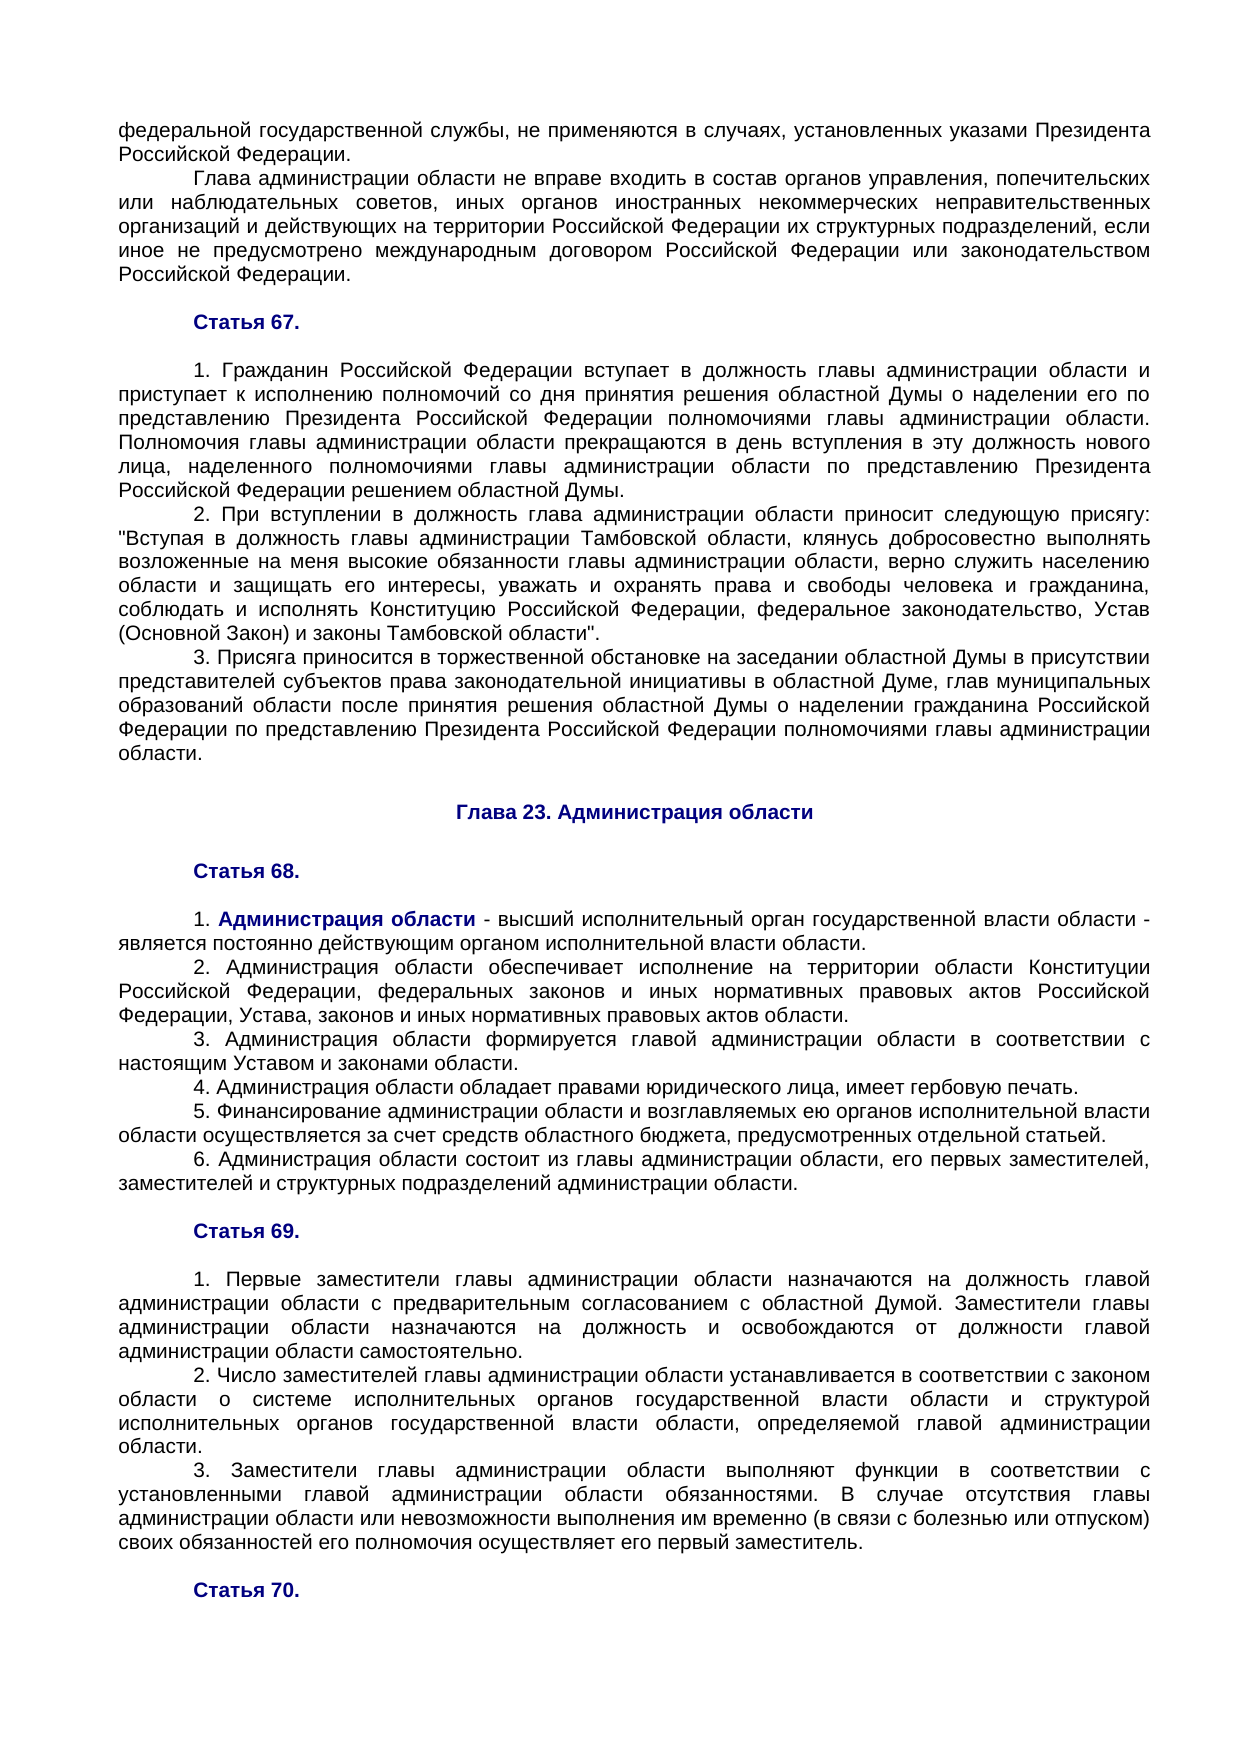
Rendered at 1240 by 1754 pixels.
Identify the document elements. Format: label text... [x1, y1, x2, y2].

text 3. Заместители главы администрации области выполняют функции в соответствии с установленными главой администрации области обязанностями. В случае отсутствия главы администрации области или невозможности выполнения им временно (в связи с болезнью или отпуском) своих обязанностей его полномочия осуществляет его первый заместитель. [118, 1458, 1151, 1554]
text Глава администрации области не вправе входить в состав органов управления, попечительских или наблюдательных советов, иных органов иностранных некоммерческих неправительственных организаций и действующих на территории Российской Федерации их структурных подразделений, если иное не предусмотрено международным договором Российской Федерации или законодательством Российской Федерации. [118, 166, 1151, 286]
text Статья 67. [193, 310, 1151, 334]
text 4. Администрация области обладает правами юридического лица, имеет гербовую печать. [118, 1075, 1151, 1099]
text 3. Присяга приносится в торжественной обстановке на заседании областной Думы в присутствии представителей субъектов права законодательной инициативы в областной Думе, глав муниципальных образований области после принятия решения областной Думы о наделении гражданина Российской Федерации по представлению Президента Российской Федерации полномочиями главы администрации области. [118, 645, 1151, 765]
text 2. Число заместителей главы администрации области устанавливается в соответствии с законом области о системе исполнительных органов государственной власти области и структурой исполнительных органов государственной власти области, определяемой главой администрации области. [118, 1362, 1151, 1458]
text Статья 69. [193, 1219, 1151, 1243]
text 2. Администрация области обеспечивает исполнение на территории области Конституции Российской Федерации, федеральных законов и иных нормативных правовых актов Российской Федерации, Устава, законов и иных нормативных правовых актов области. [118, 955, 1151, 1027]
text 1. Администрация области - высший исполнительный орган государственной власти области - является постоянно действующим органом исполнительной власти области. [118, 907, 1151, 955]
text 2. При вступлении в должность глава администрации области приносит следующую присягу: "Вступая в должность главы администрации Тамбовской области, клянусь добросовестно выполнять возложенные на меня высокие обязанности главы администрации области, верно служить населению области и защищать его интересы, уважать и охранять права и свободы человека и гражданина, соблюдать и исполнять Конституцию Российской Федерации, федеральное законодательство, Устав (Основной Закон) и законы Тамбовской области". [118, 501, 1151, 645]
text Статья 68. [193, 859, 1151, 883]
subtitle Глава 23. Администрация области [118, 800, 1151, 824]
text федеральной государственной службы, не применяются в случаях, установленных указами Президента Российской Федерации. [118, 118, 1151, 166]
text 3. Администрация области формируется главой администрации области в соответствии с настоящим Уставом и законами области. [118, 1027, 1151, 1075]
text 5. Финансирование администрации области и возглавляемых ею органов исполнительной власти области осуществляется за счет средств областного бюджета, предусмотренных отдельной статьей. [118, 1099, 1151, 1147]
text Статья 70. [193, 1578, 1151, 1602]
text 1. Гражданин Российской Федерации вступает в должность главы администрации области и приступает к исполнению полномочий со дня принятия решения областной Думы о наделении его по представлению Президента Российской Федерации полномочиями главы администрации области. Полномочия главы администрации области прекращаются в день вступления в эту должность нового лица, наделенного полномочиями главы администрации области по представлению Президента Российской Федерации решением областной Думы. [118, 358, 1151, 501]
text 6. Администрация области состоит из главы администрации области, его первых заместителей, заместителей и структурных подразделений администрации области. [118, 1147, 1151, 1195]
text 1. Первые заместители главы администрации области назначаются на должность главой администрации области с предварительным согласованием с областной Думой. Заместители главы администрации области назначаются на должность и освобождаются от должности главой администрации области самостоятельно. [118, 1267, 1151, 1362]
